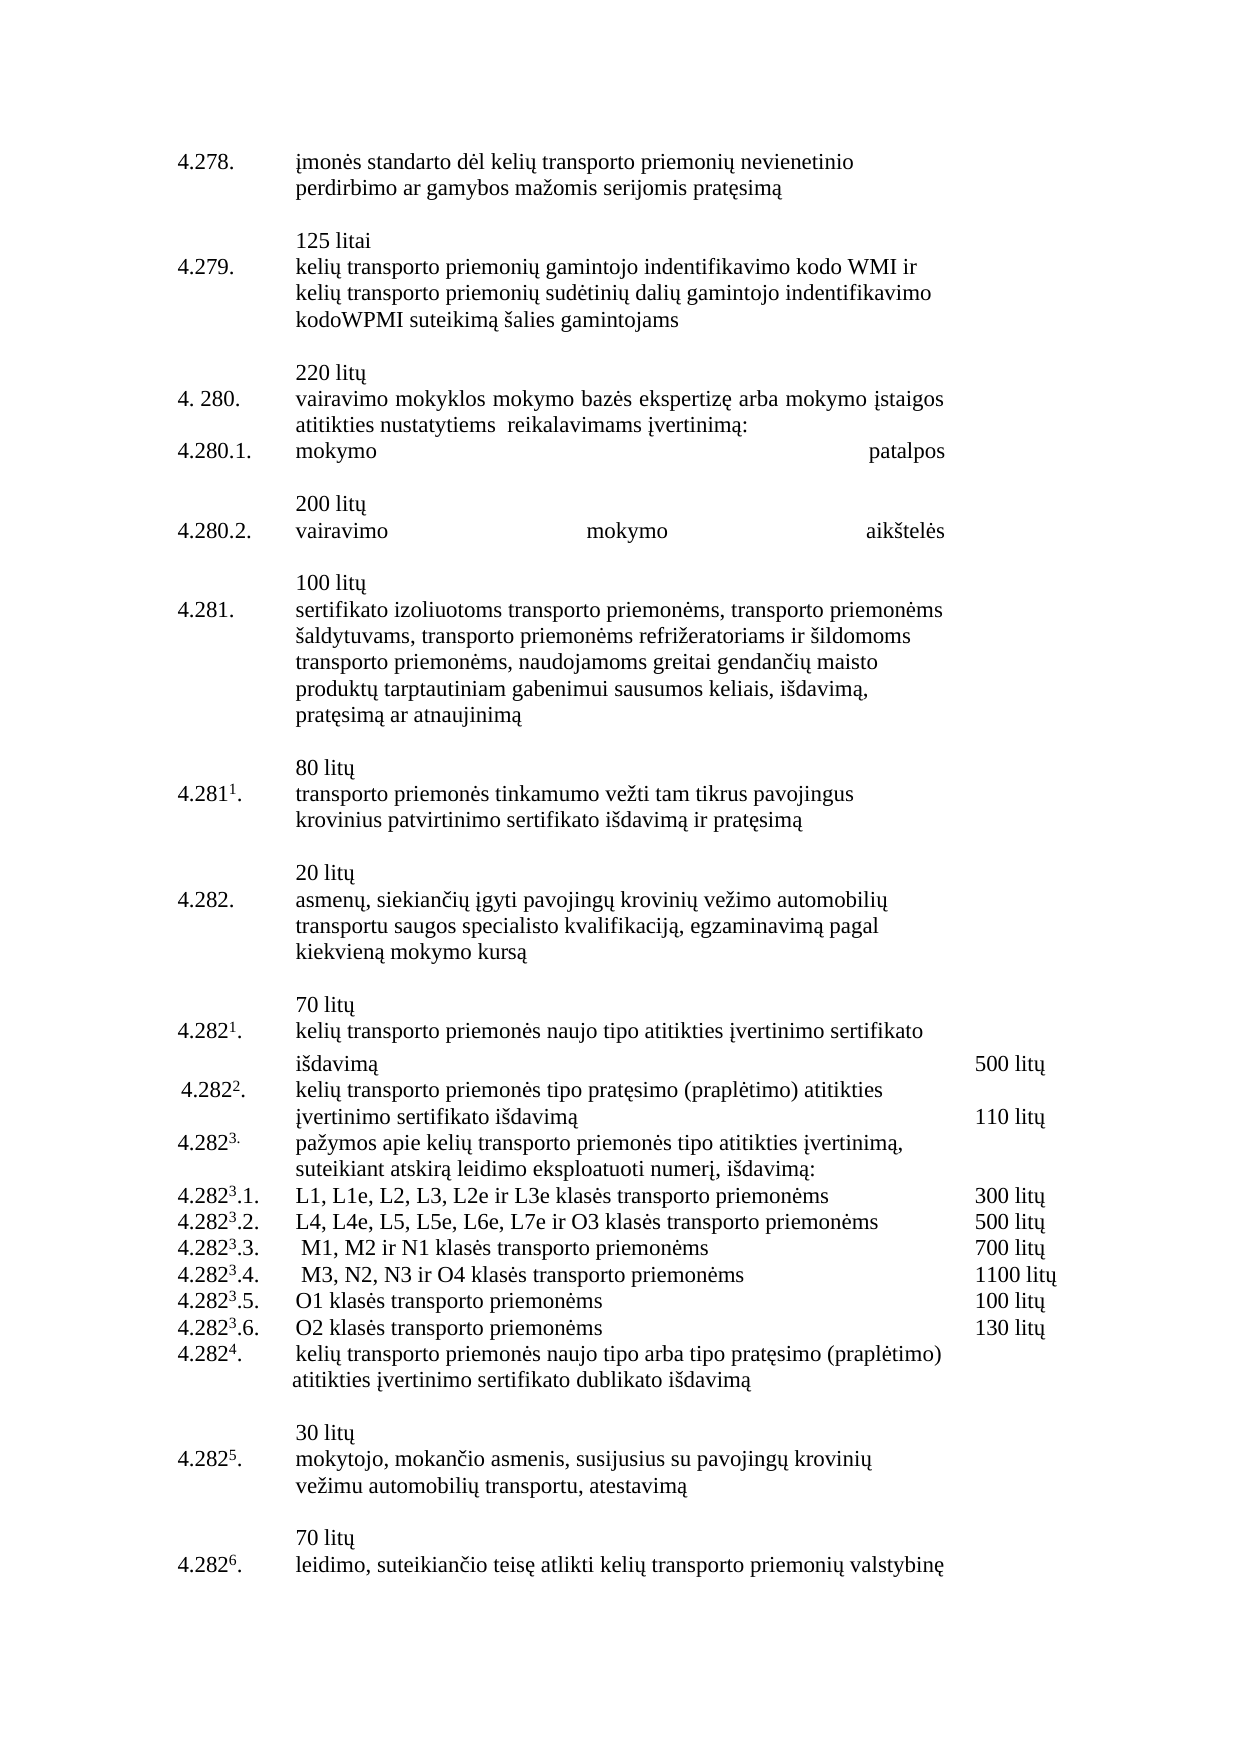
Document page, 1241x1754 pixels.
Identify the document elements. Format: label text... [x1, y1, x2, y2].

text 4.2821. kelių transporto priemonės naujo tipo atitikties įvertinimo sertifikato [177, 1017, 1122, 1044]
text 4.280.2. vairavimo mokymo aikštelės 100 litų [177, 517, 945, 596]
text įvertinimo sertifikato išdavimą 110 litų [108, 1103, 1240, 1129]
text 4.2823.1. L1, L1e, L2, L3, L2e ir L3e klasės transporto priemonėms 300 litų [177, 1182, 1240, 1208]
text 4.280.1. mokymo patalpos 200 litų [177, 438, 945, 517]
text suteikiant atskirą leidimo eksploatuoti numerį, išdavimą: [177, 1155, 974, 1182]
text 4.278. įmonės standarto dėl kelių transporto priemonių nevienetinio perdirbimo ar gamybos mažomis serijomis pratęsimą 125 litai [177, 148, 945, 253]
text 4.2825. mokytojo, mokančio asmenis, susijusius su pavojingų krovinių vežimu automobilių transportu, atestavimą 70 litų [177, 1445, 945, 1551]
text 4.2823.3. M1, M2 ir N1 klasės transporto priemonėms 700 litų [177, 1234, 1226, 1261]
text 4.281. sertifikato izoliuotoms transporto priemonėms, transporto priemonėms šaldytuvams, transporto priemonėms refrižeratoriams ir šildomoms transporto priemonėms, naudojamoms greitai gendančių maisto produktų tarptautiniam gabenimui sausumos keliais, išdavimą, pratęsimą ar atnaujinimą 80 litų [177, 596, 945, 780]
text 4.2824. kelių transporto priemonės naujo tipo arba tipo pratęsimo (praplėtimo) [177, 1340, 1122, 1366]
subtitle 4.2826. leidimo, suteikiančio teisę atlikti kelių transporto priemonių valstybinę [177, 1551, 945, 1577]
text 4.2823.5. O1 klasės transporto priemonėms 100 litų [177, 1287, 1122, 1313]
text 4.2823.2. L4, L4e, L5, L5e, L6e, L7e ir O3 klasės transporto priemonėms 500 litų [177, 1208, 1137, 1234]
text 4. 280. vairavimo mokyklos mokymo bazės ekspertizę arba mokymo įstaigos atitikties nustatytiems reikalavimams įvertinimą: [177, 385, 945, 438]
text 4.282. asmenų, siekiančių įgyti pavojingų krovinių vežimo automobilių transportu saugos specialisto kvalifikaciją, egzaminavimą pagal kiekvieną mokymo kursą 70 litų [177, 886, 945, 1017]
text 4.279. kelių transporto priemonių gamintojo indentifikavimo kodo WMI ir kelių transporto priemonių sudėtinių dalių gamintojo indentifikavimo kodoWPMI suteikimą šalies gamintojams 220 litų [177, 253, 945, 385]
text 4.2823.6. O2 klasės transporto priemonėms 130 litų [177, 1313, 1122, 1340]
text atitikties įvertinimo sertifikato dublikato išdavimą 30 litų [292, 1366, 945, 1445]
text 4.2823. pažymos apie kelių transporto priemonės tipo atitikties įvertinimą, [177, 1129, 974, 1155]
text 4.2823.4. M3, N2, N3 ir O4 klasės transporto priemonėms 1100 litų [177, 1261, 1122, 1287]
text 4.2822. kelių transporto priemonės tipo pratęsimo (praplėtimo) atitikties [181, 1076, 1122, 1103]
text 4.2811. transporto priemonės tinkamumo vežti tam tikrus pavojingus krovinius patvirtinimo sertifikato išdavimą ir pratęsimą 20 litų [177, 780, 945, 886]
text išdavimą 500 litų [181, 1050, 1122, 1076]
